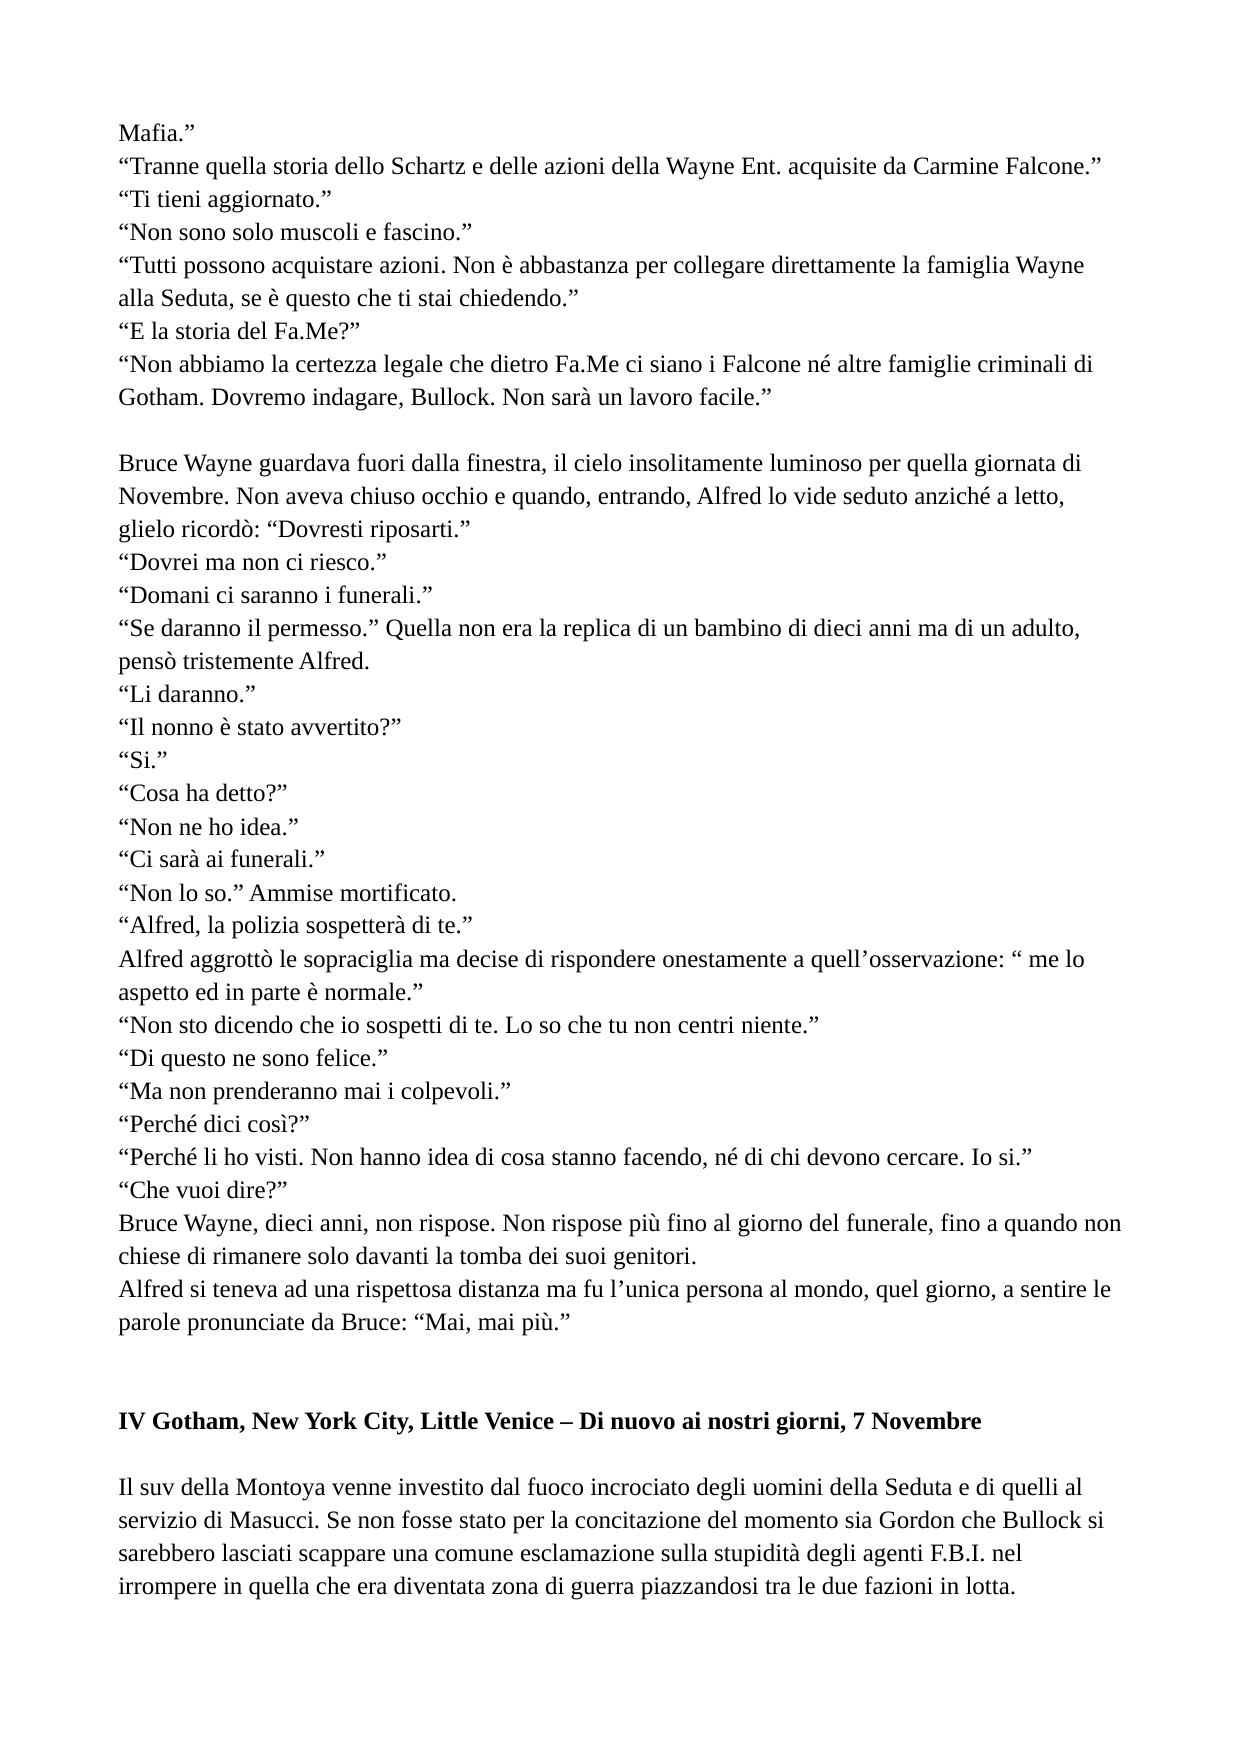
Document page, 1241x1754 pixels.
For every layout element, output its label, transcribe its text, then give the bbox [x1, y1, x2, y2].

text “E la storia del Fa.Me?” [118, 316, 1122, 345]
text “Ma non prenderanno mai i colpevoli.” [118, 1076, 1122, 1104]
text “Cosa ha detto?” [118, 778, 1122, 807]
text “Tutti possono acquistare azioni. Non è abbastanza per collegare direttamente la famiglia Wayne alla Seduta, se è questo che ti stai chiedendo.” [118, 250, 1122, 312]
text “Dovrei ma non ci riesco.” [118, 547, 1122, 576]
text “Tranne quella storia dello Schartz e delle azioni della Wayne Ent. acquisite da Carmine Falcone.” [118, 151, 1122, 180]
text “Non sono solo muscoli e fascino.” [118, 217, 1122, 246]
text IV Gotham, New York City, Little Venice – Di nuovo ai nostri giorni, 7 Novembre [118, 1406, 1122, 1435]
text “Non lo so.” Ammise mortificato. [118, 878, 1122, 906]
text “Perché dici così?” [118, 1109, 1122, 1137]
text “Che vuoi dire?” [118, 1175, 1122, 1203]
text “Non sto dicendo che io sospetti di te. Lo so che tu non centri niente.” [118, 1010, 1122, 1038]
text Mafia.” [118, 118, 1122, 147]
text Bruce Wayne guardava fuori dalla finestra, il cielo insolitamente luminoso per quella giornata di Novembre. Non aveva chiuso occhio e quando, entrando, Alfred lo vide seduto anziché a letto, glielo ricordò: “Dovresti riposarti.” [118, 448, 1122, 543]
text Alfred si teneva ad una rispettosa distanza ma fu l’unica persona al mondo, quel giorno, a sentire le parole pronunciate da Bruce: “Mai, mai più.” [118, 1274, 1122, 1336]
text Alfred aggrottò le sopraciglia ma decise di rispondere onestamente a quell’osservazione: “ me lo aspetto ed in parte è normale.” [118, 944, 1122, 1005]
text “Se daranno il permesso.” Quella non era la replica di un bambino di dieci anni ma di un adulto, pensò tristemente Alfred. [118, 613, 1122, 675]
text “Perché li ho visti. Non hanno idea di cosa stanno facendo, né di chi devono cercare. Io si.” [118, 1142, 1122, 1171]
text “Non abbiamo la certezza legale che dietro Fa.Me ci siano i Falcone né altre famiglie criminali di Gotham. Dovremo indagare, Bullock. Non sarà un lavoro facile.” [118, 349, 1122, 411]
text “Non ne ho idea.” [118, 812, 1122, 840]
text “Ci sarà ai funerali.” [118, 844, 1122, 873]
text “Di questo ne sono felice.” [118, 1043, 1122, 1071]
text “Domani ci saranno i funerali.” [118, 580, 1122, 609]
text “Alfred, la polizia sospetterà di te.” [118, 911, 1122, 939]
text “Il nonno è stato avvertito?” [118, 712, 1122, 741]
text “Ti tieni aggiornato.” [118, 184, 1122, 213]
text Il suv della Montoya venne investito dal fuoco incrociato degli uomini della Seduta e di quelli al servizio di Masucci. Se non fosse stato per la concitazione del momento sia Gordon che Bullock si sarebbero lasciati scappare una comune esclamazione sulla stupidità degli agenti F.B.I. nel irrompere in quella che era diventata zona di guerra piazzandosi tra le due fazioni in lotta. [118, 1472, 1122, 1600]
text “Li daranno.” [118, 679, 1122, 708]
text Bruce Wayne, dieci anni, non rispose. Non rispose più fino al giorno del funerale, fino a quando non chiese di rimanere solo davanti la tomba dei suoi genitori. [118, 1208, 1122, 1269]
text “Si.” [118, 746, 1122, 774]
